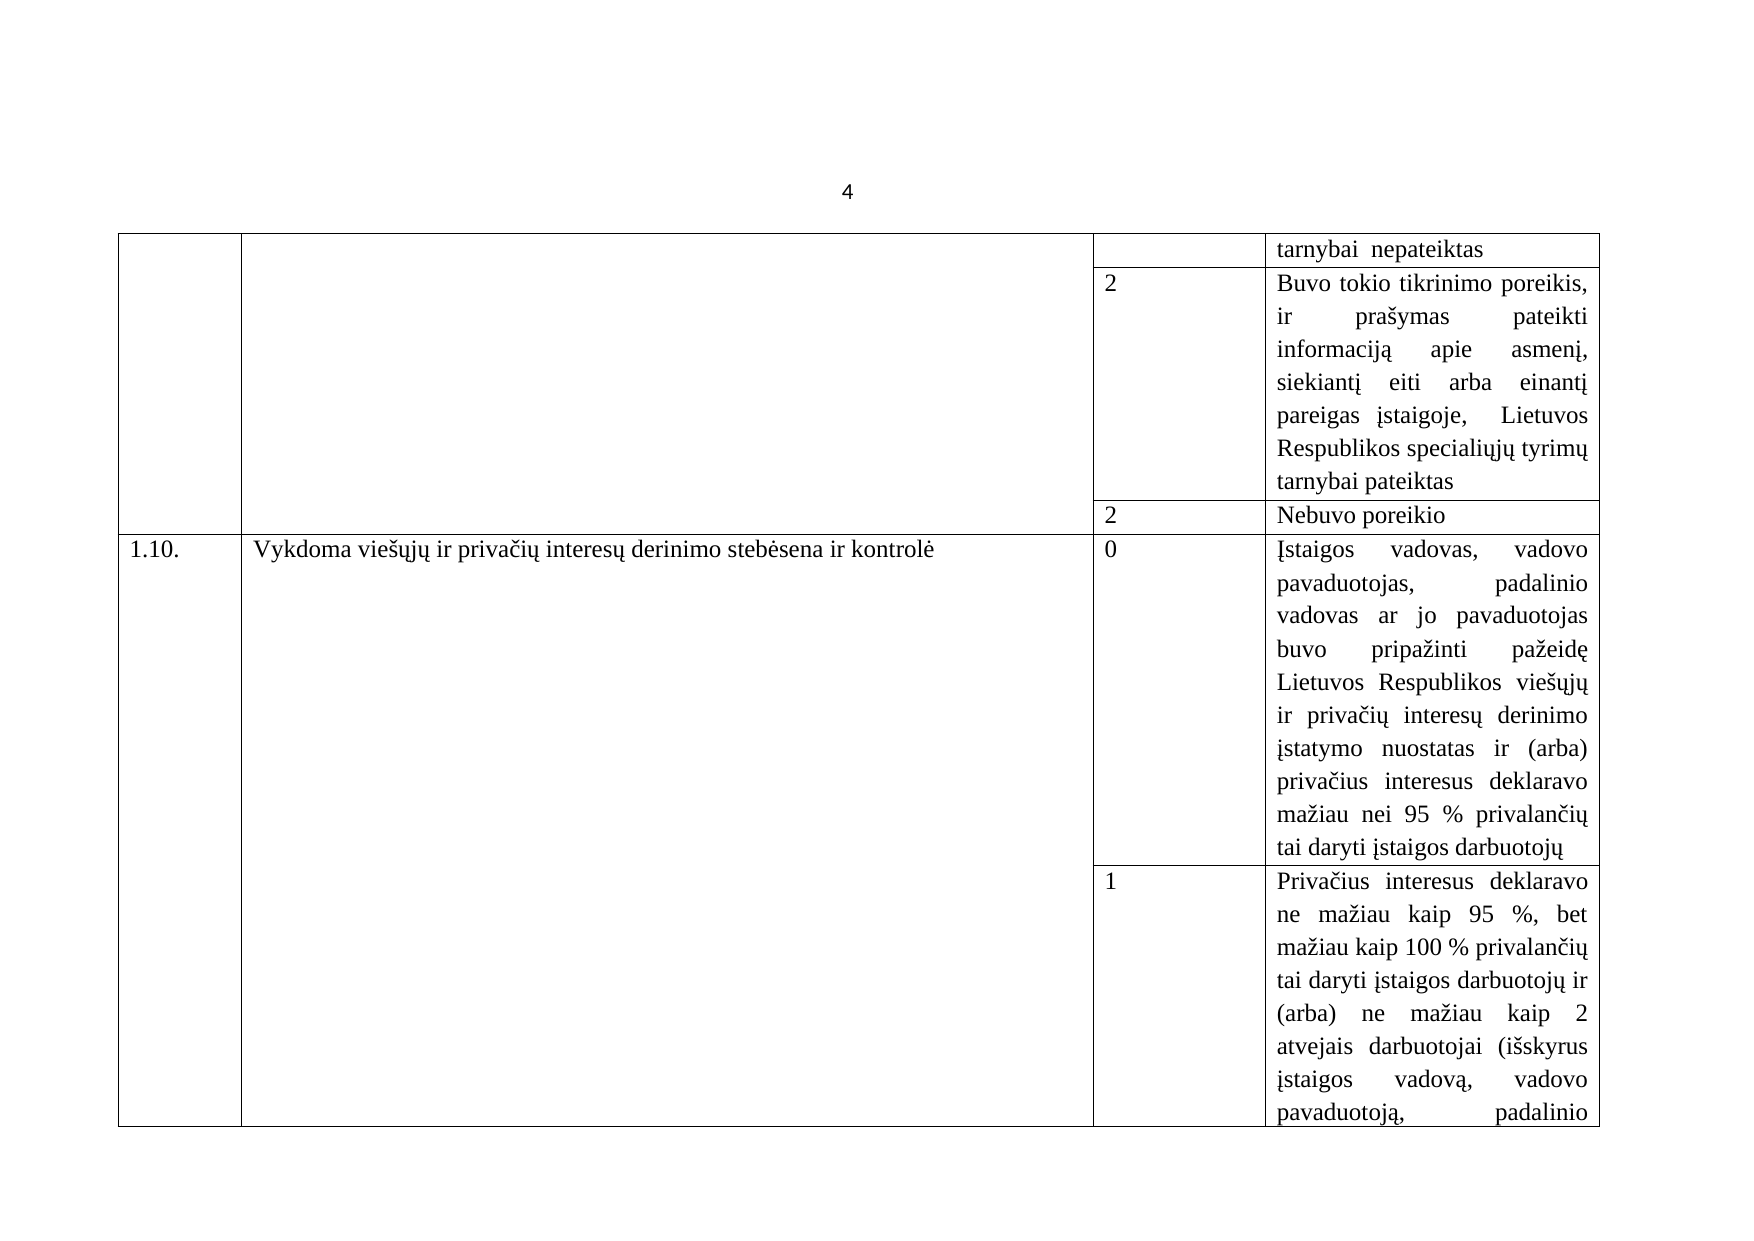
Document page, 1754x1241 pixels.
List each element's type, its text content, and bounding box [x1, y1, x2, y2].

table_cell tarnybai nepateiktas [1266, 234, 1599, 267]
table_cell [1094, 234, 1265, 267]
table_cell 2 [1094, 501, 1265, 533]
table_cell 0 [1094, 535, 1265, 865]
table_cell [119, 234, 241, 533]
table_cell Privačius interesus deklaravo ne mažiau kaip 95 %, bet mažiau kaip 100 % privalančių tai daryti įstaigos darbuotojų ir (arba) ne mažiau kaip 2 atvejais darbuotojai (išskyrus įstaigos vadovą, vadovo pavaduotoją, padalinio [1266, 866, 1599, 1126]
table_cell Įstaigos vadovas, vadovo pavaduotojas, padalinio vadovas ar jo pavaduotojas buvo pripažinti pažeidę Lietuvos Respublikos viešųjų ir privačių interesų derinimo įstatymo nuostatas ir (arba) privačius interesus deklaravo mažiau nei 95 % privalančių tai daryti įstaigos darbuotojų [1266, 535, 1599, 865]
table_cell 1.10. [119, 535, 241, 1126]
table_cell Vykdoma viešųjų ir privačių interesų derinimo stebėsena ir kontrolė [242, 535, 1093, 1126]
table_cell 1 [1094, 866, 1265, 1126]
table_cell [242, 234, 1093, 533]
table_cell Nebuvo poreikio [1266, 501, 1599, 533]
table_cell 2 [1094, 268, 1265, 499]
table_cell Buvo tokio tikrinimo poreikis, ir prašymas pateikti informaciją apie asmenį, siekiantį eiti arba einantį pareigas įstaigoje, Lietuvos Respublikos specialiųjų tyrimų tarnybai pateiktas [1266, 268, 1599, 499]
